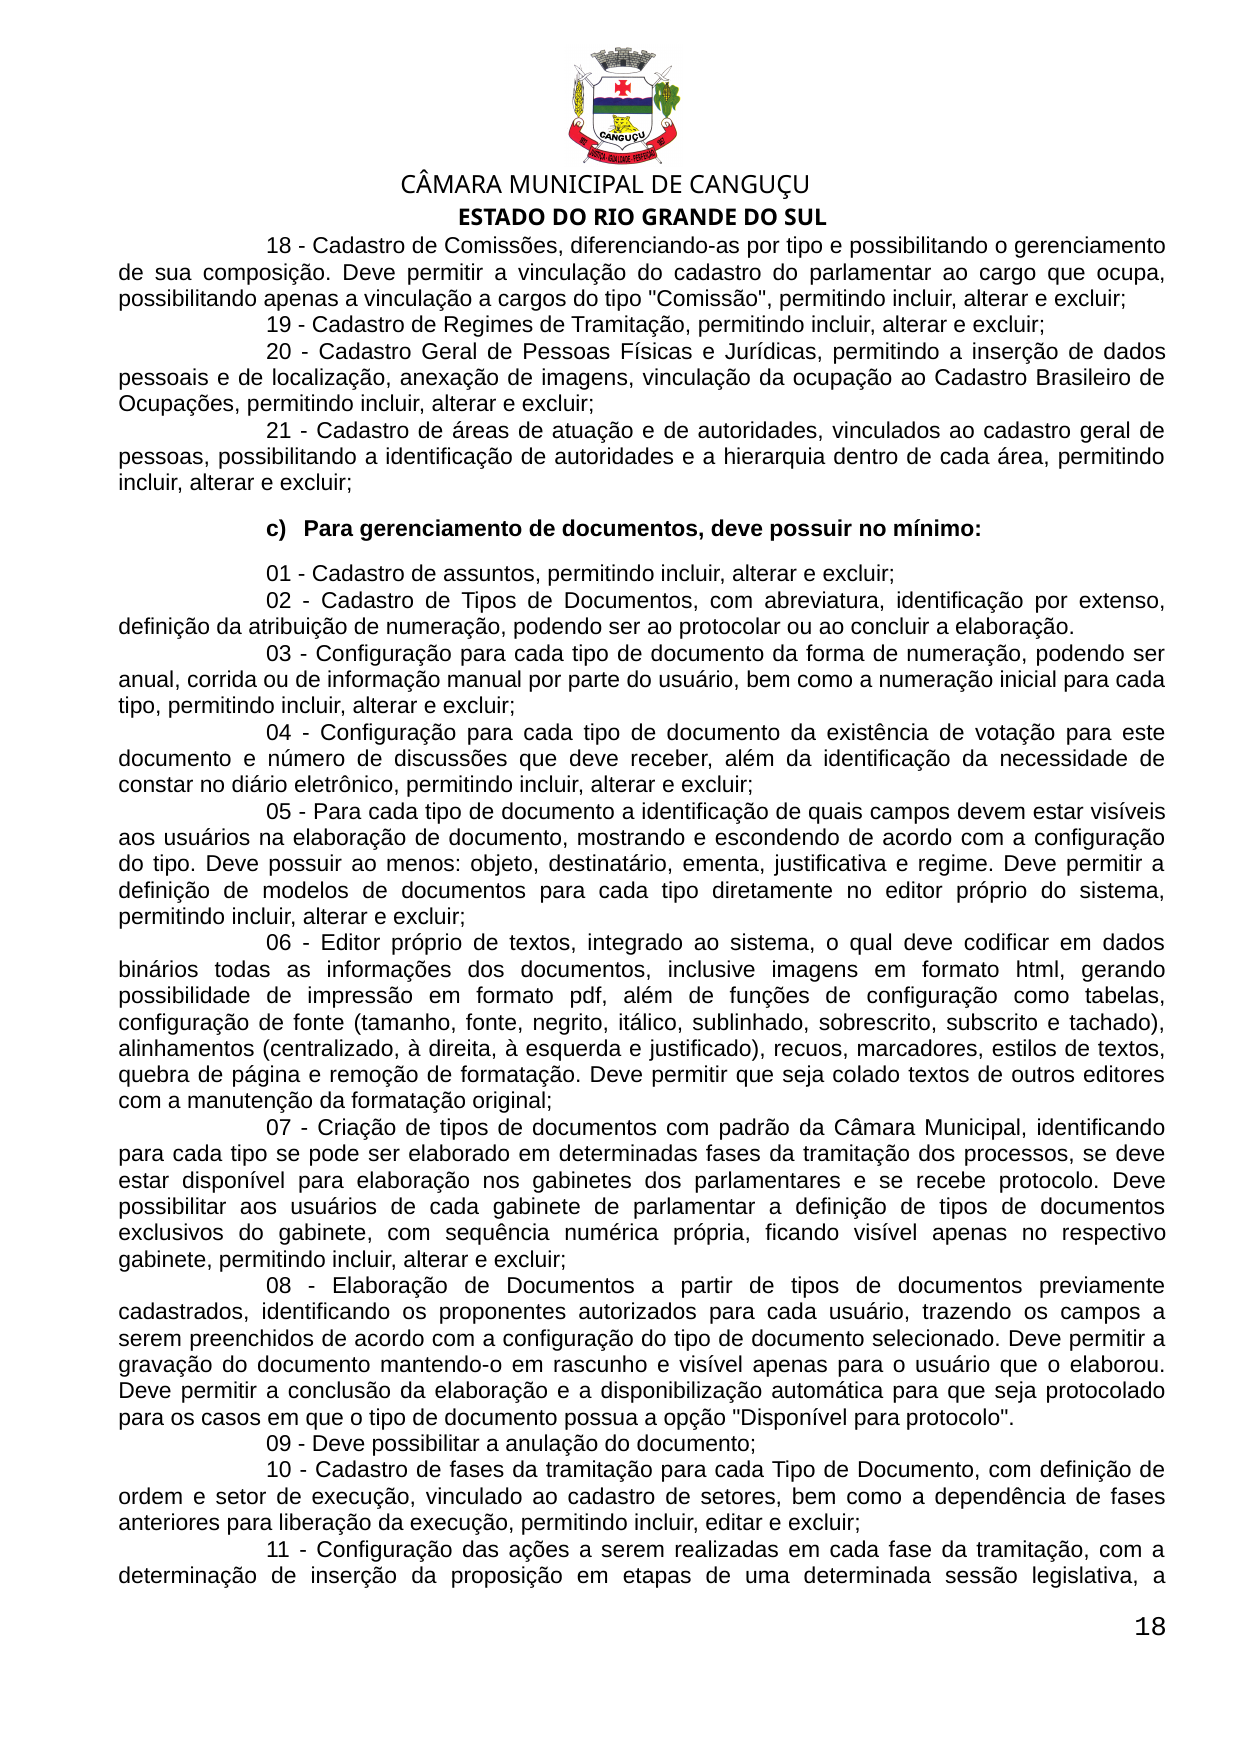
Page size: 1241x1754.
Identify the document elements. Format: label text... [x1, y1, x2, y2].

list Para gerenciamento de documentos, deve possuir no mínimo: [266, 515, 1166, 541]
text 18 - Cadastro de Comissões, diferenciando-as por tipo e possibilitando o gerenciamento de sua composição. Deve permitir a vinculação do cadastro do parlamentar ao cargo que ocupa, possibilitando apenas a vinculação a cargos do tipo "Comissão", permitindo incluir, alterar e excluir; [118, 232, 1166, 311]
text 19 - Cadastro de Regimes de Tramitação, permitindo incluir, alterar e excluir; [118, 311, 1166, 338]
text 08 - Elaboração de Documentos a partir de tipos de documentos previamente cadastrados, identificando os proponentes autorizados para cada usuário, trazendo os campos a serem preenchidos de acordo com a configuração do tipo de documento selecionado. Deve permitir a gravação do documento mantendo-o em rascunho e visível apenas para o usuário que o elaborou. Deve permitir a conclusão da elaboração e a disponibilização automática para que seja protocolado para os casos em que o tipo de documento possua a opção "Disponível para protocolo". [118, 1272, 1166, 1430]
text 04 - Configuração para cada tipo de documento da existência de votação para este documento e número de discussões que deve receber, além da identificação da necessidade de constar no diário eletrônico, permitindo incluir, alterar e excluir; [118, 718, 1166, 798]
text 06 - Editor próprio de textos, integrado ao sistema, o qual deve codificar em dados binários todas as informações dos documentos, inclusive imagens em formato html, gerando possibilidade de impressão em formato pdf, além de funções de configuração como tabelas, configuração de fonte (tamanho, fonte, negrito, itálico, sublinhado, sobrescrito, subscrito e tachado), alinhamentos (centralizado, à direita, à esquerda e justificado), recuos, marcadores, estilos de textos, quebra de página e remoção de formatação. Deve permitir que seja colado textos de outros editores com a manutenção da formatação original; [118, 929, 1166, 1114]
text 03 - Configuração para cada tipo de documento da forma de numeração, podendo ser anual, corrida ou de informação manual por parte do usuário, bem como a numeração inicial para cada tipo, permitindo incluir, alterar e excluir; [118, 639, 1166, 718]
text 10 - Cadastro de fases da tramitação para cada Tipo de Documento, com definição de ordem e setor de execução, vinculado ao cadastro de setores, bem como a dependência de fases anteriores para liberação da execução, permitindo incluir, editar e excluir; [118, 1456, 1166, 1536]
picture [564, 44, 683, 167]
text 02 - Cadastro de Tipos de Documentos, com abreviatura, identificação por extenso, definição da atribuição de numeração, podendo ser ao protocolar ou ao concluir a elaboração. [118, 587, 1166, 639]
text 11 - Configuração das ações a serem realizadas em cada fase da tramitação, com a determinação de inserção da proposição em etapas de uma determinada sessão legislativa, a [118, 1536, 1166, 1588]
text 20 - Cadastro Geral de Pessoas Físicas e Jurídicas, permitindo a inserção de dados pessoais e de localização, anexação de imagens, vinculação da ocupação ao Cadastro Brasileiro de Ocupações, permitindo incluir, alterar e excluir; [118, 338, 1166, 417]
text 05 - Para cada tipo de documento a identificação de quais campos devem estar visíveis aos usuários na elaboração de documento, mostrando e escondendo de acordo com a configuração do tipo. Deve possuir ao menos: objeto, destinatário, ementa, justificativa e regime. Deve permitir a definição de modelos de documentos para cada tipo diretamente no editor próprio do sistema, permitindo incluir, alterar e excluir; [118, 798, 1166, 929]
text 01 - Cadastro de assuntos, permitindo incluir, alterar e excluir; [118, 560, 1166, 587]
text 07 - Criação de tipos de documentos com padrão da Câmara Municipal, identificando para cada tipo se pode ser elaborado em determinadas fases da tramitação dos processos, se deve estar disponível para elaboração nos gabinetes dos parlamentares e se recebe protocolo. Deve possibilitar aos usuários de cada gabinete de parlamentar a definição de tipos de documentos exclusivos do gabinete, com sequência numérica própria, ficando visível apenas no respectivo gabinete, permitindo incluir, alterar e excluir; [118, 1114, 1166, 1272]
text 21 - Cadastro de áreas de atuação e de autoridades, vinculados ao cadastro geral de pessoas, possibilitando a identificação de autoridades e a hierarquia dentro de cada área, permitindo incluir, alterar e excluir; [118, 417, 1166, 496]
text 09 - Deve possibilitar a anulação do documento; [118, 1430, 1166, 1456]
